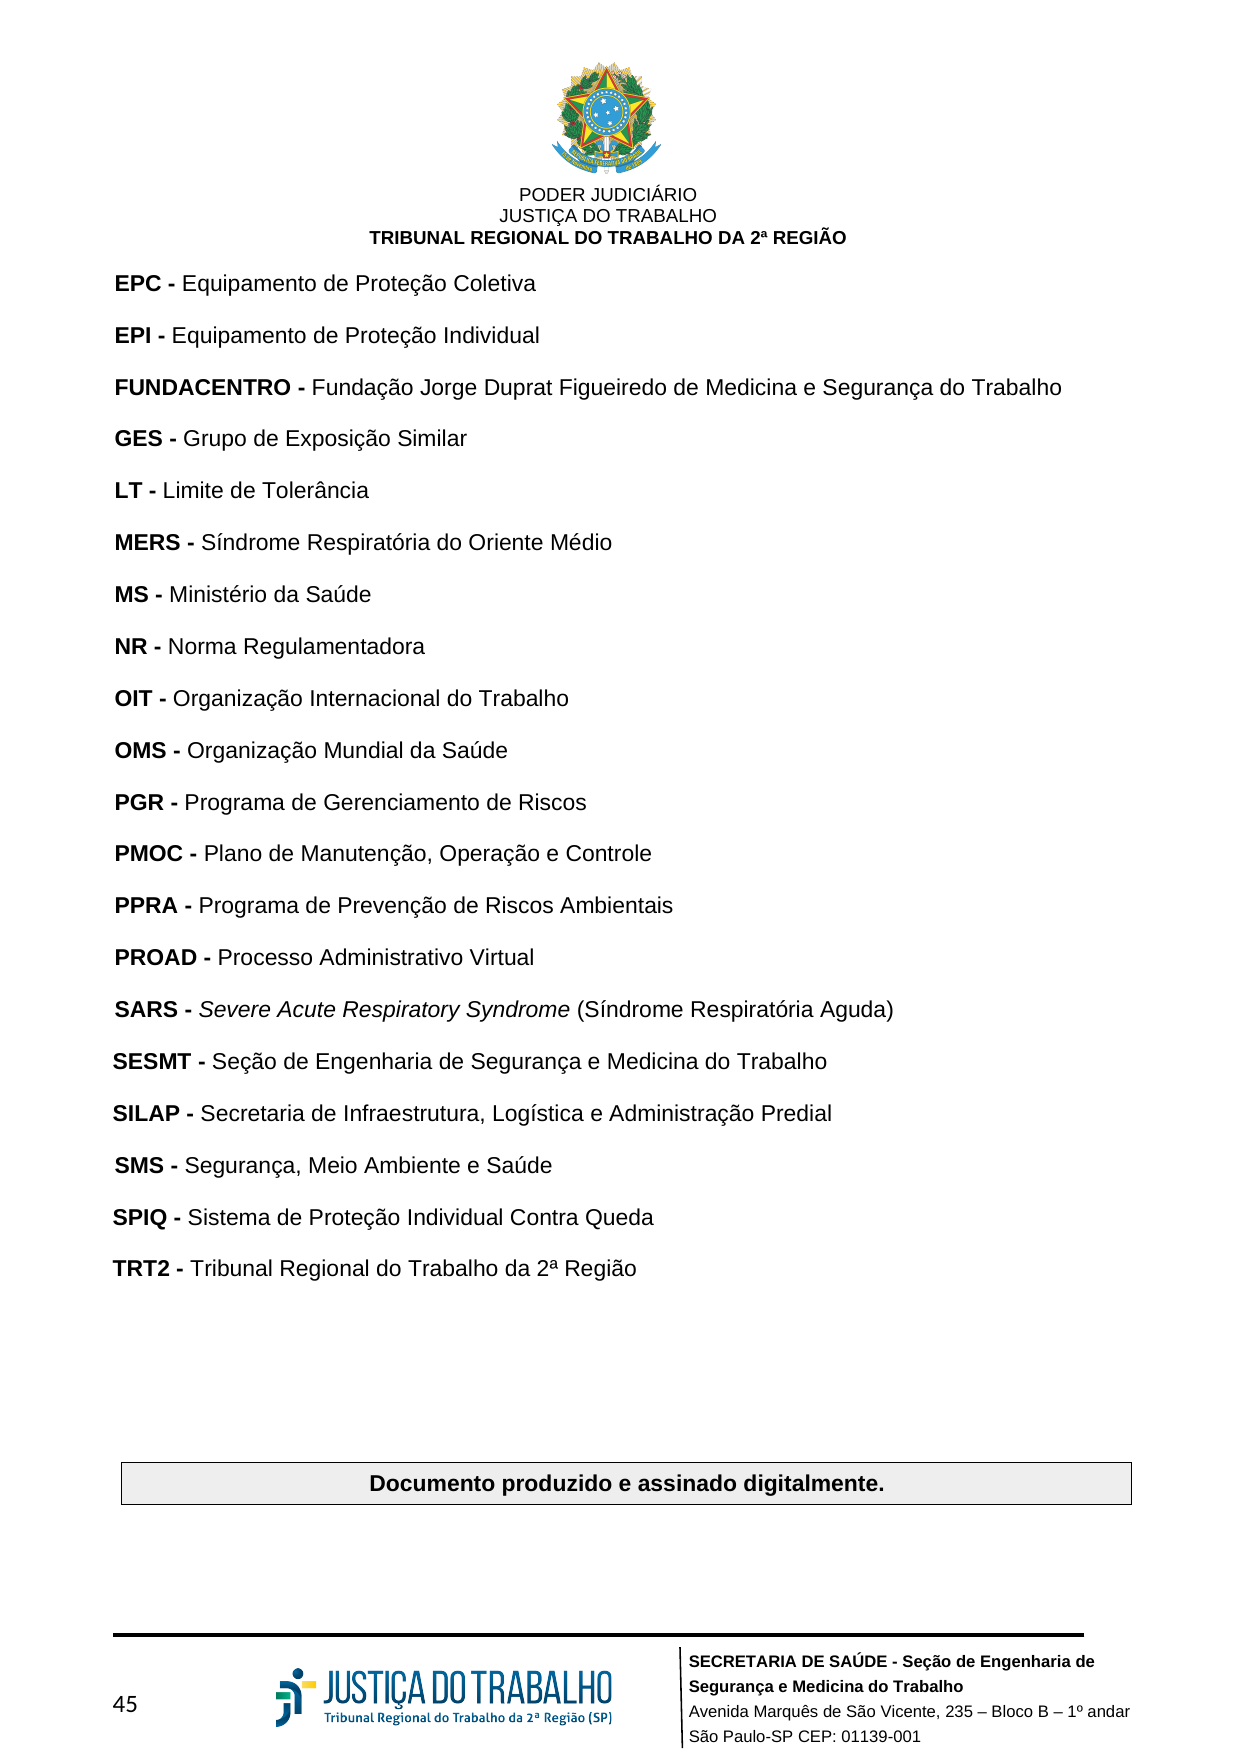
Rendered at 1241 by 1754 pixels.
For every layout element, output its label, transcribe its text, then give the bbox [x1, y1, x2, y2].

picture [551, 62, 662, 174]
text PGR - Programa de Gerenciamento de Riscos [114, 788, 1122, 815]
text PPRA - Programa de Prevenção de Riscos Ambientais [114, 892, 1122, 919]
text MS - Ministério da Saúde [114, 581, 1122, 607]
text TRT2 - Tribunal Regional do Trabalho da 2ª Região [112, 1255, 1122, 1282]
text PROAD - Processo Administrativo Virtual [114, 944, 1122, 971]
text SARS - Severe Acute Respiratory Syndrome (Síndrome Respiratória Aguda) [114, 996, 1122, 1022]
table_header Documento produzido e assinado digitalmente. [122, 1463, 1131, 1504]
text SILAP - Secretaria de Infraestrutura, Logística e Administração Predial [112, 1100, 1122, 1126]
picture [276, 1668, 612, 1727]
text EPC - Equipamento de Proteção Coletiva [114, 270, 1122, 296]
text NR - Norma Regulamentadora [114, 633, 1122, 659]
text SMS - Segurança, Meio Ambiente e Saúde [114, 1152, 1122, 1178]
text LT - Limite de Tolerância [114, 477, 1122, 504]
text SESMT - Seção de Engenharia de Segurança e Medicina do Trabalho [112, 1048, 1122, 1074]
text FUNDACENTRO - Fundação Jorge Duprat Figueiredo de Medicina e Segurança do Trabalho [114, 373, 1122, 400]
text SPIQ - Sistema de Proteção Individual Contra Queda [112, 1203, 1122, 1230]
text GES - Grupo de Exposição Similar [114, 425, 1122, 452]
text OIT - Organização Internacional do Trabalho [114, 685, 1122, 711]
text PMOC - Plano de Manutenção, Operação e Controle [114, 840, 1122, 867]
text EPI - Equipamento de Proteção Individual [114, 322, 1122, 348]
text MERS - Síndrome Respiratória do Oriente Médio [114, 529, 1122, 556]
text OMS - Organização Mundial da Saúde [114, 737, 1122, 763]
